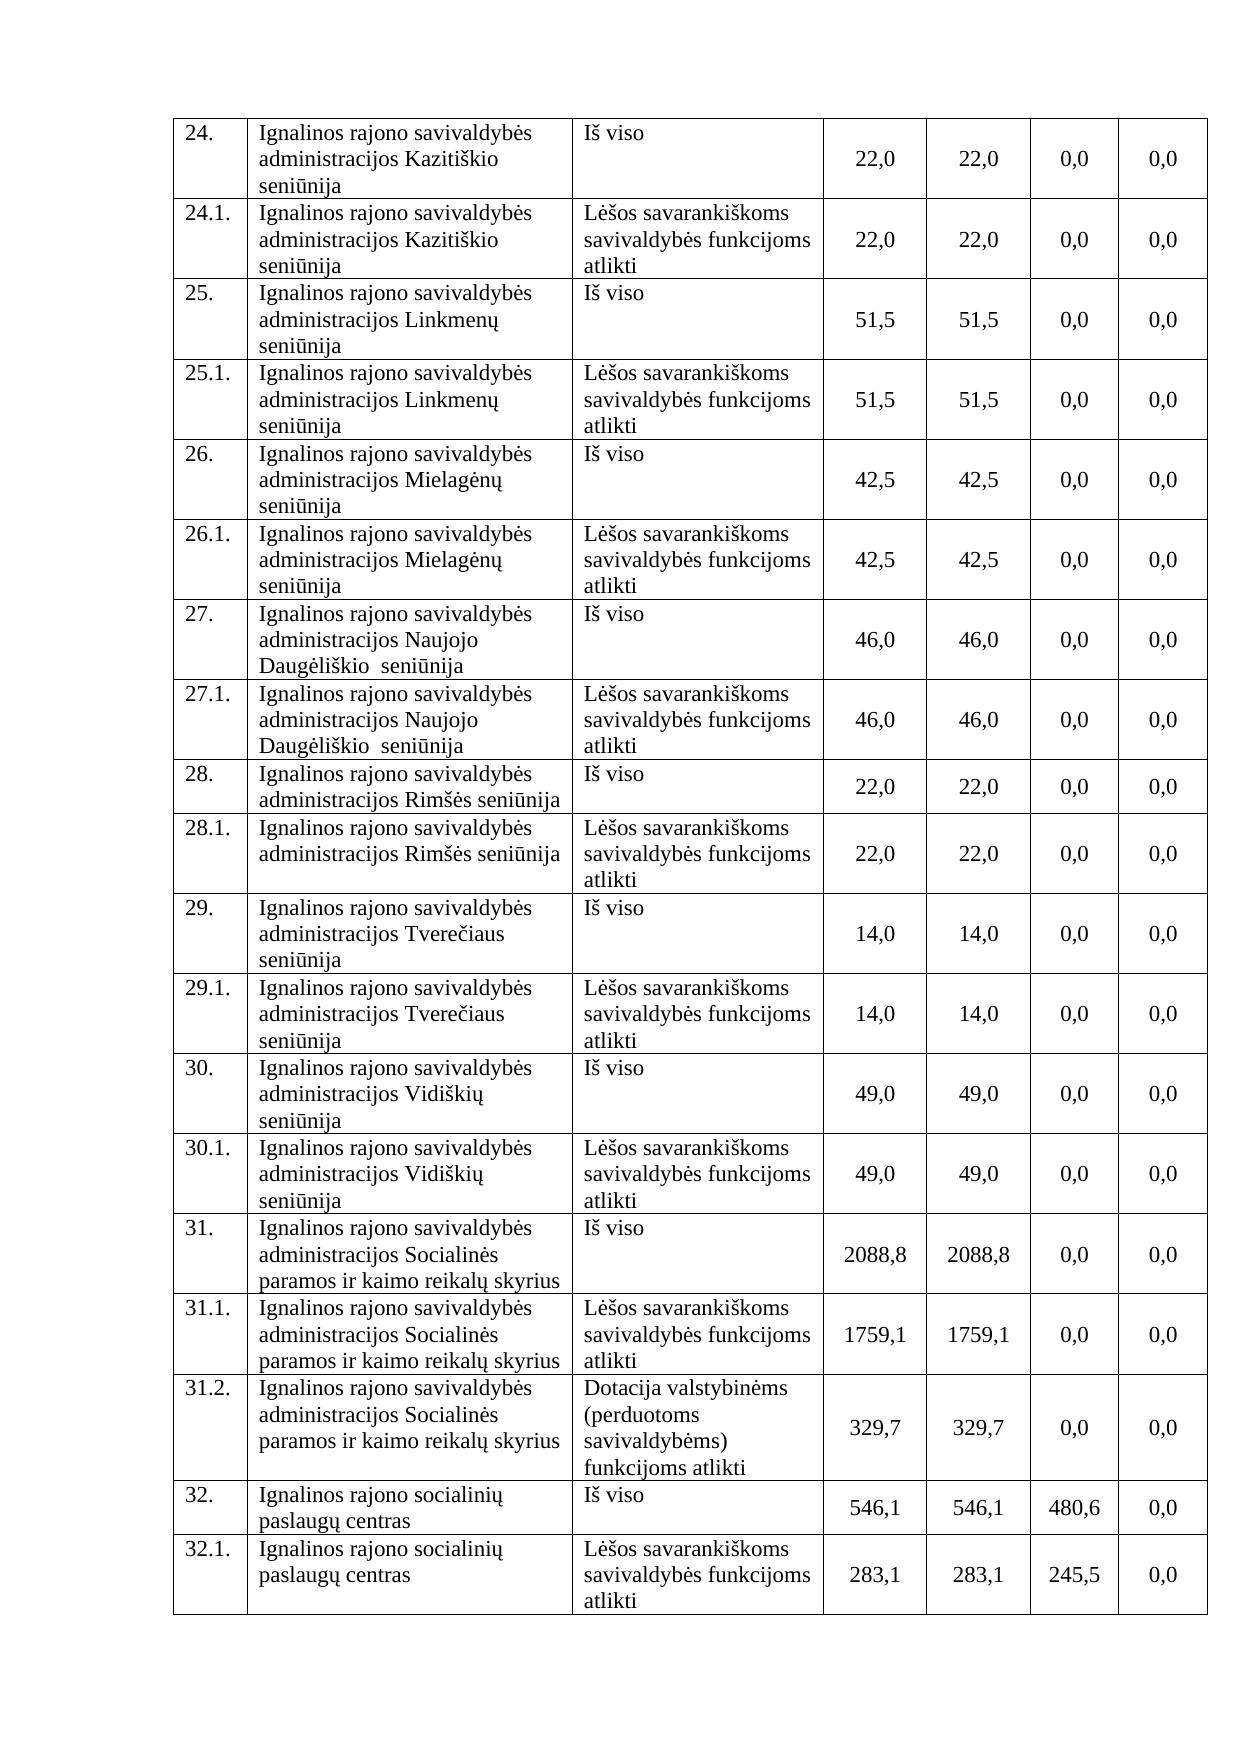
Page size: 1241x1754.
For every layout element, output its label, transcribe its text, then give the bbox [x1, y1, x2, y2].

table_cell Iš viso [573, 760, 823, 813]
table_cell Lėšos savarankiškoms savivaldybės funkcijoms atlikti [573, 360, 823, 438]
table_cell 14,0 [927, 894, 1030, 973]
table_cell 0,0 [1119, 814, 1207, 893]
table_cell 0,0 [1031, 360, 1118, 438]
table_cell 0,0 [1031, 1134, 1118, 1213]
table_cell 1759,1 [927, 1294, 1030, 1373]
table_cell 0,0 [1119, 760, 1207, 813]
table_cell 0,0 [1031, 440, 1118, 519]
table_cell 283,1 [927, 1535, 1030, 1614]
table_cell 0,0 [1119, 1054, 1207, 1133]
table_cell Ignalinos rajono savivaldybės administracijos Naujojo Daugėliškio seniūnija [248, 680, 572, 759]
table_cell 42,5 [927, 440, 1030, 519]
table_cell 1759,1 [824, 1294, 926, 1373]
table_cell Lėšos savarankiškoms savivaldybės funkcijoms atlikti [573, 520, 823, 599]
table_cell Lėšos savarankiškoms savivaldybės funkcijoms atlikti [573, 1134, 823, 1213]
table_cell Iš viso [573, 894, 823, 973]
table_cell Iš viso [573, 119, 823, 198]
table_cell 29.1. [174, 974, 247, 1053]
table_cell 46,0 [927, 680, 1030, 759]
table_cell 31.1. [174, 1294, 247, 1373]
table_cell 0,0 [1031, 1214, 1118, 1293]
table_cell 31.2. [174, 1375, 247, 1480]
table_cell 28.1. [174, 814, 247, 893]
table_cell 22,0 [824, 199, 926, 278]
table_cell 24.1. [174, 199, 247, 278]
table_cell 0,0 [1119, 1214, 1207, 1293]
table_cell 0,0 [1119, 199, 1207, 278]
table_cell Lėšos savarankiškoms savivaldybės funkcijoms atlikti [573, 1294, 823, 1373]
table_cell 0,0 [1119, 1294, 1207, 1373]
table_cell 14,0 [824, 974, 926, 1053]
table_cell Ignalinos rajono savivaldybės administracijos Tverečiaus seniūnija [248, 974, 572, 1053]
table_cell Ignalinos rajono savivaldybės administracijos Mielagėnų seniūnija [248, 440, 572, 519]
table_cell 25.1. [174, 360, 247, 438]
table_cell Ignalinos rajono savivaldybės administracijos Socialinės paramos ir kaimo reikalų skyrius [248, 1294, 572, 1373]
table_cell Ignalinos rajono savivaldybės administracijos Mielagėnų seniūnija [248, 520, 572, 599]
table_cell 14,0 [927, 974, 1030, 1053]
table_cell 31. [174, 1214, 247, 1293]
table_cell 49,0 [824, 1134, 926, 1213]
table_cell 49,0 [927, 1134, 1030, 1213]
table_cell 14,0 [824, 894, 926, 973]
table_cell Lėšos savarankiškoms savivaldybės funkcijoms atlikti [573, 199, 823, 278]
table_cell 0,0 [1031, 119, 1118, 198]
table_cell 0,0 [1031, 814, 1118, 893]
table_cell 546,1 [824, 1481, 926, 1534]
table_cell 46,0 [824, 680, 926, 759]
table_cell 42,5 [824, 440, 926, 519]
table_cell 32.1. [174, 1535, 247, 1614]
table_cell 46,0 [927, 600, 1030, 679]
table_cell 0,0 [1119, 974, 1207, 1053]
table_cell Ignalinos rajono savivaldybės administracijos Rimšės seniūnija [248, 760, 572, 813]
table_cell Iš viso [573, 440, 823, 519]
table_cell Iš viso [573, 279, 823, 358]
table_cell Lėšos savarankiškoms savivaldybės funkcijoms atlikti [573, 1535, 823, 1614]
table_cell 30.1. [174, 1134, 247, 1213]
table_cell 27. [174, 600, 247, 679]
table_cell 22,0 [927, 199, 1030, 278]
table_cell 22,0 [824, 119, 926, 198]
table_cell 32. [174, 1481, 247, 1534]
table_cell 0,0 [1119, 279, 1207, 358]
table_cell 480,6 [1031, 1481, 1118, 1534]
table_cell Ignalinos rajono socialinių paslaugų centras [248, 1481, 572, 1534]
table_cell 51,5 [927, 279, 1030, 358]
table_cell Ignalinos rajono socialinių paslaugų centras [248, 1535, 572, 1614]
table_cell 0,0 [1119, 360, 1207, 438]
table_cell 0,0 [1031, 1054, 1118, 1133]
table_cell 0,0 [1031, 199, 1118, 278]
table_cell 46,0 [824, 600, 926, 679]
table_cell 49,0 [824, 1054, 926, 1133]
table_cell Lėšos savarankiškoms savivaldybės funkcijoms atlikti [573, 814, 823, 893]
table_cell Ignalinos rajono savivaldybės administracijos Vidiškių seniūnija [248, 1054, 572, 1133]
table_cell 51,5 [824, 279, 926, 358]
table_cell Dotacija valstybinėms (perduotoms savivaldybėms) funkcijoms atlikti [573, 1375, 823, 1480]
table_cell Ignalinos rajono savivaldybės administracijos Socialinės paramos ir kaimo reikalų skyrius [248, 1214, 572, 1293]
table_cell 0,0 [1119, 440, 1207, 519]
table_cell 22,0 [927, 760, 1030, 813]
table_cell 22,0 [824, 760, 926, 813]
table_cell 25. [174, 279, 247, 358]
table_cell 2088,8 [927, 1214, 1030, 1293]
table_cell 0,0 [1031, 974, 1118, 1053]
table_cell 0,0 [1119, 680, 1207, 759]
table_cell 0,0 [1031, 1294, 1118, 1373]
table_cell 546,1 [927, 1481, 1030, 1534]
table_cell 28. [174, 760, 247, 813]
table_cell Iš viso [573, 1214, 823, 1293]
table_cell 30. [174, 1054, 247, 1133]
table_cell 0,0 [1119, 600, 1207, 679]
table_cell Ignalinos rajono savivaldybės administracijos Tverečiaus seniūnija [248, 894, 572, 973]
table_cell 0,0 [1031, 1375, 1118, 1480]
table_cell 51,5 [824, 360, 926, 438]
table_cell Ignalinos rajono savivaldybės administracijos Kazitiškio seniūnija [248, 119, 572, 198]
table_cell 0,0 [1119, 520, 1207, 599]
table_cell 329,7 [927, 1375, 1030, 1480]
table_cell 0,0 [1119, 894, 1207, 973]
table_cell 0,0 [1119, 1375, 1207, 1480]
table_cell 42,5 [824, 520, 926, 599]
table_cell Ignalinos rajono savivaldybės administracijos Naujojo Daugėliškio seniūnija [248, 600, 572, 679]
table_cell 0,0 [1119, 1481, 1207, 1534]
table_cell 51,5 [927, 360, 1030, 438]
table_cell 0,0 [1031, 680, 1118, 759]
table_cell 27.1. [174, 680, 247, 759]
table_cell 0,0 [1031, 279, 1118, 358]
table_cell 2088,8 [824, 1214, 926, 1293]
table_cell Ignalinos rajono savivaldybės administracijos Socialinės paramos ir kaimo reikalų skyrius [248, 1375, 572, 1480]
table_cell 49,0 [927, 1054, 1030, 1133]
table_cell 29. [174, 894, 247, 973]
table_cell Ignalinos rajono savivaldybės administracijos Rimšės seniūnija [248, 814, 572, 893]
table_cell Ignalinos rajono savivaldybės administracijos Kazitiškio seniūnija [248, 199, 572, 278]
table_cell 0,0 [1031, 894, 1118, 973]
table_cell 245,5 [1031, 1535, 1118, 1614]
table_cell 0,0 [1031, 520, 1118, 599]
table_cell Iš viso [573, 600, 823, 679]
table_cell Ignalinos rajono savivaldybės administracijos Linkmenų seniūnija [248, 360, 572, 438]
table_cell 0,0 [1031, 760, 1118, 813]
table_cell 22,0 [927, 119, 1030, 198]
table_cell Ignalinos rajono savivaldybės administracijos Linkmenų seniūnija [248, 279, 572, 358]
table_cell 0,0 [1119, 1535, 1207, 1614]
table_cell 0,0 [1031, 600, 1118, 679]
table_cell 0,0 [1119, 1134, 1207, 1213]
table_cell Iš viso [573, 1481, 823, 1534]
table_cell 22,0 [927, 814, 1030, 893]
table_cell Lėšos savarankiškoms savivaldybės funkcijoms atlikti [573, 974, 823, 1053]
table_cell Ignalinos rajono savivaldybės administracijos Vidiškių seniūnija [248, 1134, 572, 1213]
table_cell 22,0 [824, 814, 926, 893]
table_cell 329,7 [824, 1375, 926, 1480]
table_cell 26.1. [174, 520, 247, 599]
table_cell Iš viso [573, 1054, 823, 1133]
table_cell 42,5 [927, 520, 1030, 599]
table_cell 26. [174, 440, 247, 519]
table_cell 0,0 [1119, 119, 1207, 198]
table_cell Lėšos savarankiškoms savivaldybės funkcijoms atlikti [573, 680, 823, 759]
table_cell 283,1 [824, 1535, 926, 1614]
table_cell 24. [174, 119, 247, 198]
